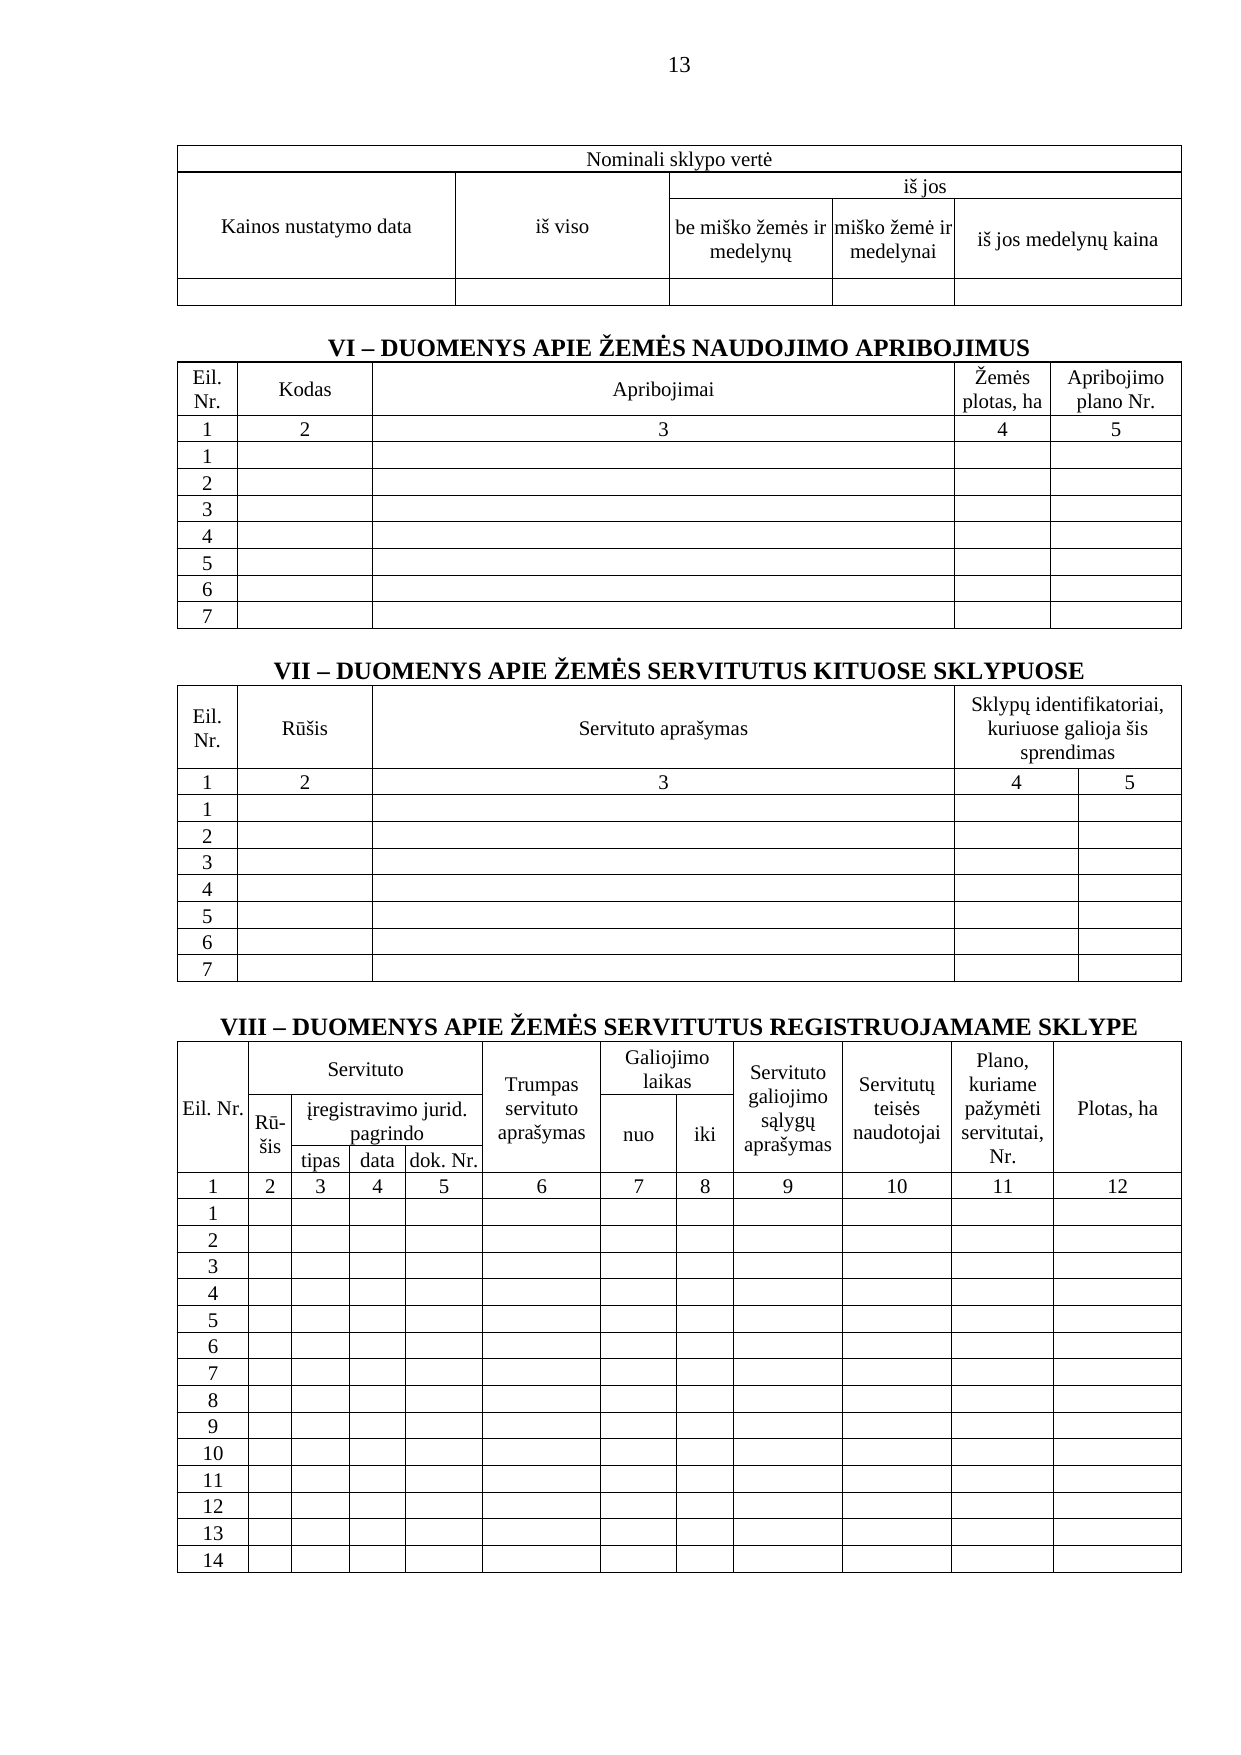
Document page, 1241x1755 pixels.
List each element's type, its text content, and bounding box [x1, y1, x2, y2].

table_cell [1054, 1546, 1181, 1572]
table_cell [483, 1306, 600, 1332]
table_cell [350, 1199, 405, 1225]
table_cell [1050, 306, 1181, 331]
table_cell [373, 118, 455, 145]
table_cell [734, 1439, 842, 1465]
table_cell Kainos nustatymo data [178, 173, 455, 278]
table_cell [238, 875, 372, 901]
table_cell [843, 1226, 951, 1252]
table_cell [483, 1519, 600, 1545]
table_cell [350, 1439, 405, 1465]
table_header VIII – Duomenys apie žemės servitutus registruojamame sklype [177, 1011, 1181, 1041]
table_cell [843, 1519, 951, 1545]
table_cell [955, 795, 1078, 821]
table_cell 4 [955, 769, 1078, 794]
table_cell [350, 1546, 405, 1572]
table_cell 6 [178, 576, 237, 601]
table_cell [237, 118, 373, 145]
table_cell [1054, 1386, 1181, 1412]
table_cell [843, 1439, 951, 1465]
table_cell [405, 1573, 482, 1598]
table_cell [292, 1253, 349, 1278]
table_cell 11 [952, 1173, 1053, 1198]
table_cell [483, 1439, 600, 1465]
table_cell [601, 1519, 676, 1545]
table_cell [483, 1493, 600, 1518]
table_cell [373, 442, 954, 468]
table_cell 1 [178, 442, 237, 468]
table_cell [952, 1466, 1053, 1492]
table_cell [249, 1199, 291, 1225]
table_cell 3 [178, 849, 237, 874]
table_cell 8 [677, 1173, 733, 1198]
table_cell [734, 1493, 842, 1518]
table_cell 4 [350, 1173, 405, 1198]
table_cell [350, 1359, 405, 1385]
table_cell [350, 1493, 405, 1518]
table_cell [1054, 1199, 1181, 1225]
table_cell [292, 1333, 349, 1358]
table_cell Servitutų teisės naudotojai [843, 1042, 951, 1172]
table_cell [406, 1413, 482, 1438]
table_cell 12 [1054, 1173, 1181, 1198]
table_cell [292, 1279, 349, 1305]
table_cell [955, 442, 1050, 468]
table_cell [238, 822, 372, 848]
table_cell [952, 1226, 1053, 1252]
table_cell [177, 629, 237, 654]
table_cell [1051, 549, 1181, 574]
table_cell [952, 1333, 1053, 1358]
table_cell miško žemė ir medelynai [833, 199, 954, 278]
table_cell [734, 1359, 842, 1385]
table_cell [373, 795, 954, 821]
table_cell [566, 629, 669, 654]
table_cell 10 [843, 1173, 951, 1198]
table_cell [601, 1359, 676, 1385]
table_cell [955, 822, 1078, 848]
table_cell [350, 1413, 405, 1438]
table_cell [955, 955, 1078, 981]
table_cell 3 [292, 1173, 349, 1198]
table_cell iš viso [456, 173, 669, 278]
table_cell VI – Duomenys apie žemės naudojimo apribojimus [177, 331, 1181, 361]
table_cell [249, 1226, 291, 1252]
table_cell [734, 1386, 842, 1412]
table_cell [952, 1279, 1053, 1305]
table_cell [406, 1439, 482, 1465]
table_cell [842, 1573, 951, 1598]
table_cell [1051, 469, 1181, 494]
table_cell 9 [734, 1173, 842, 1198]
table_cell Žemės plotas, ha [955, 363, 1050, 414]
table_cell [601, 1333, 676, 1358]
table_cell [952, 1493, 1053, 1518]
table_cell [670, 279, 832, 304]
table_cell [237, 629, 373, 654]
table_cell 1 [178, 1173, 248, 1198]
table_cell [238, 522, 372, 548]
table_cell [955, 279, 1181, 304]
table_cell [952, 1199, 1053, 1225]
table_cell [1054, 1359, 1181, 1385]
table_cell [601, 1573, 676, 1598]
table_cell [1054, 1573, 1181, 1598]
table_cell [292, 1493, 349, 1518]
table_cell [832, 118, 954, 145]
table_cell [734, 1306, 842, 1332]
table_cell [1051, 576, 1181, 601]
table_cell [734, 1546, 842, 1572]
table_cell [955, 929, 1078, 954]
table_cell [249, 1253, 291, 1278]
table_cell [482, 1573, 601, 1598]
table_cell [1050, 629, 1181, 654]
table_cell Trumpas servituto aprašymas [483, 1042, 600, 1172]
table_cell [249, 1519, 291, 1545]
table_cell [734, 1413, 842, 1438]
table_cell [843, 1199, 951, 1225]
table_cell [249, 1439, 291, 1465]
table_cell įregistravimo jurid. pagrindo [292, 1095, 482, 1145]
table_cell [350, 1226, 405, 1252]
table_cell [1079, 929, 1181, 954]
table_cell [1054, 1253, 1181, 1278]
table_cell [955, 602, 1050, 628]
table_cell 5 [1051, 416, 1181, 441]
table_cell dok. Nr. [406, 1146, 482, 1172]
table_cell [1054, 1493, 1181, 1518]
table_cell [249, 1493, 291, 1518]
table_cell [483, 1253, 600, 1278]
table_cell [734, 1226, 842, 1252]
table_cell 1 [178, 795, 237, 821]
table_cell [1079, 849, 1181, 874]
table_cell [843, 1466, 951, 1492]
table_cell [350, 1466, 405, 1492]
table_cell [406, 1253, 482, 1278]
table_cell [1051, 496, 1181, 521]
table_cell 9 [178, 1413, 248, 1438]
table_cell [483, 1279, 600, 1305]
table_cell [406, 1306, 482, 1332]
table_cell [955, 496, 1050, 521]
table_cell 7 [178, 602, 237, 628]
table_cell 4 [178, 875, 237, 901]
table_cell [1078, 118, 1181, 145]
table_cell 1 [178, 1199, 248, 1225]
table_cell [249, 1573, 292, 1598]
table_cell [843, 1253, 951, 1278]
table_cell [1051, 522, 1181, 548]
table_cell 2 [178, 469, 237, 494]
table_cell [843, 1306, 951, 1332]
table_cell [677, 1333, 733, 1358]
table_cell [1054, 1306, 1181, 1332]
table_cell [601, 1493, 676, 1518]
table_cell 2 [178, 822, 237, 848]
table_cell [1079, 902, 1181, 928]
table_cell 6 [178, 929, 237, 954]
table_cell [601, 1306, 676, 1332]
table_cell [238, 955, 372, 981]
table_cell 1 [178, 769, 237, 794]
table_cell [1051, 602, 1181, 628]
table_cell Plotas, ha [1054, 1042, 1181, 1172]
table_cell [292, 1573, 349, 1598]
table_cell [566, 306, 669, 331]
table_cell [566, 118, 669, 145]
table_cell [455, 306, 566, 331]
table_cell [406, 1519, 482, 1545]
table_cell [734, 1466, 842, 1492]
table_cell Kodas [238, 363, 372, 414]
table_cell [677, 1466, 733, 1492]
table_cell 4 [955, 416, 1050, 441]
table_cell 2 [238, 769, 372, 794]
table_cell Eil. Nr. [178, 686, 237, 768]
table_cell 3 [373, 416, 954, 441]
table_cell [1051, 442, 1181, 468]
table_cell [677, 1199, 733, 1225]
table_cell 13 [178, 1519, 248, 1545]
table_cell [373, 576, 954, 601]
table_cell be miško žemės ir medelynų [670, 199, 832, 278]
table_cell 10 [178, 1439, 248, 1465]
table_cell [1079, 822, 1181, 848]
table_cell [238, 929, 372, 954]
table_cell [373, 822, 954, 848]
table_cell [677, 1306, 733, 1332]
table_cell [249, 1466, 291, 1492]
table_cell [292, 1519, 349, 1545]
table_cell [249, 1413, 291, 1438]
table_cell [676, 1573, 733, 1598]
table_cell [1079, 955, 1181, 981]
table_cell [833, 279, 954, 304]
table_cell [292, 1226, 349, 1252]
table_cell 2 [249, 1173, 291, 1198]
table_cell [955, 576, 1050, 601]
table_cell Nominali sklypo vertė [178, 146, 1181, 171]
table_cell [350, 1386, 405, 1412]
table_cell [952, 1439, 1053, 1465]
table_cell [455, 629, 566, 654]
table_cell [1079, 875, 1181, 901]
table_cell 7 [178, 1359, 248, 1385]
table_cell [483, 1333, 600, 1358]
table_cell [952, 1306, 1053, 1332]
table_cell 5 [406, 1173, 482, 1198]
table_cell [350, 1519, 405, 1545]
table_cell 2 [238, 416, 372, 441]
table_cell [677, 1226, 733, 1252]
table_cell Apribojimo plano Nr. [1051, 363, 1181, 414]
table_cell [955, 522, 1050, 548]
table_cell [406, 1546, 482, 1572]
table_cell [349, 1573, 405, 1598]
table_cell [669, 306, 832, 331]
table_cell [843, 1413, 951, 1438]
table_cell [677, 1546, 733, 1572]
table_cell Servituto aprašymas [373, 686, 954, 768]
table_cell [955, 902, 1078, 928]
table_cell [1054, 1226, 1181, 1252]
table_cell [292, 1466, 349, 1492]
table_cell [952, 1546, 1053, 1572]
table_cell 1 [178, 416, 237, 441]
table_cell iš jos medelynų kaina [955, 199, 1181, 278]
table_cell [677, 1279, 733, 1305]
table_cell 12 [178, 1493, 248, 1518]
table_cell [373, 549, 954, 574]
table_cell [955, 875, 1078, 901]
table_cell 7 [601, 1173, 676, 1198]
table_cell 5 [178, 902, 237, 928]
table_cell [601, 1279, 676, 1305]
table_cell [677, 1493, 733, 1518]
table_cell [734, 1253, 842, 1278]
table_cell Sklypų identifikatoriai, kuriuose galioja šis sprendimas [955, 686, 1181, 768]
table_cell [292, 1359, 349, 1385]
table_cell 6 [483, 1173, 600, 1198]
table_cell Plano, kuriame pažymėti servitutai, Nr. [952, 1042, 1053, 1172]
table_cell Servituto galiojimo sąlygų aprašymas [734, 1042, 842, 1172]
table_cell [292, 1199, 349, 1225]
table_cell [677, 1413, 733, 1438]
table_cell [406, 1386, 482, 1412]
table_cell [406, 1199, 482, 1225]
table_cell [677, 1439, 733, 1465]
table_cell [843, 1359, 951, 1385]
table_cell Rū- šis [249, 1095, 291, 1172]
table_cell [483, 1386, 600, 1412]
table_cell [483, 1359, 600, 1385]
table_cell [601, 1199, 676, 1225]
table_cell [677, 1253, 733, 1278]
table_cell [350, 1333, 405, 1358]
table_cell [237, 306, 373, 331]
table_cell [954, 629, 1050, 654]
table_cell [238, 469, 372, 494]
table_cell [954, 306, 1050, 331]
table_cell [238, 549, 372, 574]
table_cell Eil. Nr. [178, 363, 237, 414]
table_cell [406, 1493, 482, 1518]
table_cell [669, 118, 832, 145]
table_cell [952, 1519, 1053, 1545]
table_cell [1054, 1439, 1181, 1465]
table_cell [249, 1333, 291, 1358]
table_cell Rūšis [238, 686, 372, 768]
table_cell 8 [178, 1386, 248, 1412]
table_cell [1054, 1279, 1181, 1305]
table_cell Servituto [249, 1042, 482, 1094]
table_cell [238, 442, 372, 468]
table_cell [955, 469, 1050, 494]
table_cell [249, 1386, 291, 1412]
table_cell [734, 1279, 842, 1305]
table_cell [734, 1519, 842, 1545]
table_cell [373, 496, 954, 521]
table_cell [406, 1359, 482, 1385]
table_cell [249, 1306, 291, 1332]
table_cell [373, 955, 954, 981]
table_cell [843, 1493, 951, 1518]
table_cell VII – Duomenys apie žemės servitutus kituose sklypuose [177, 655, 1181, 685]
table_cell [952, 1386, 1053, 1412]
table_cell [292, 1306, 349, 1332]
table_cell [373, 602, 954, 628]
table_cell [734, 1333, 842, 1358]
table_cell [238, 795, 372, 821]
table_cell Apribojimai [373, 363, 954, 414]
table_cell [483, 1199, 600, 1225]
table_cell 3 [178, 496, 237, 521]
table_cell 2 [178, 1226, 248, 1252]
table_cell [456, 279, 669, 304]
table_cell 5 [178, 1306, 248, 1332]
table_cell [843, 1386, 951, 1412]
table_cell data [350, 1146, 405, 1172]
table_cell [601, 1386, 676, 1412]
table_cell 3 [373, 769, 954, 794]
table_cell [601, 1226, 676, 1252]
table_cell [601, 1466, 676, 1492]
table_cell [955, 849, 1078, 874]
table_cell [373, 629, 455, 654]
table_cell [406, 1333, 482, 1358]
table_cell [373, 875, 954, 901]
table_cell [832, 306, 954, 331]
table_cell iki [677, 1095, 733, 1172]
table_cell [677, 1519, 733, 1545]
table_cell [843, 1279, 951, 1305]
table_cell [1054, 1333, 1181, 1358]
table_cell [373, 469, 954, 494]
table_cell [483, 1466, 600, 1492]
table_cell [951, 1573, 1054, 1598]
table_cell [406, 1226, 482, 1252]
table_cell [292, 1386, 349, 1412]
table_cell [238, 602, 372, 628]
table_cell [238, 902, 372, 928]
table_cell [843, 1333, 951, 1358]
table_cell [350, 1279, 405, 1305]
table_cell [601, 1253, 676, 1278]
table_cell [373, 306, 455, 331]
table_cell [734, 1573, 842, 1598]
table_cell [177, 306, 237, 331]
table_cell [350, 1306, 405, 1332]
table_cell [483, 1226, 600, 1252]
table_cell 4 [178, 1279, 248, 1305]
table_cell 5 [178, 549, 237, 574]
table_cell [455, 118, 566, 145]
table_cell [238, 496, 372, 521]
table_cell [1054, 1413, 1181, 1438]
table_cell [952, 1413, 1053, 1438]
table_cell [677, 1386, 733, 1412]
table_cell 3 [178, 1253, 248, 1278]
table_cell [238, 849, 372, 874]
table_cell [350, 1253, 405, 1278]
table_cell [238, 576, 372, 601]
table_cell [1079, 795, 1181, 821]
table_cell [292, 1413, 349, 1438]
table_cell 6 [178, 1333, 248, 1358]
table_cell [601, 1546, 676, 1572]
table_cell iš jos [670, 173, 1181, 198]
table_cell nuo [601, 1095, 676, 1172]
table_cell 4 [178, 522, 237, 548]
table_cell [292, 1546, 349, 1572]
table_cell [406, 1466, 482, 1492]
table_cell [955, 549, 1050, 574]
table_cell [483, 1546, 600, 1572]
table_cell [843, 1546, 951, 1572]
table_cell [669, 629, 832, 654]
table_cell [249, 1546, 291, 1572]
table_cell 5 [1079, 769, 1181, 794]
table_cell [373, 522, 954, 548]
table_cell [177, 1573, 249, 1598]
table_cell [406, 1279, 482, 1305]
table_cell [1054, 1466, 1181, 1492]
table_cell [249, 1359, 291, 1385]
table_cell [952, 1253, 1053, 1278]
table_cell Eil. Nr. [178, 1042, 248, 1172]
table_cell [832, 629, 954, 654]
table_cell [1054, 1519, 1181, 1545]
table_cell [177, 118, 237, 145]
table_cell [601, 1413, 676, 1438]
table_cell tipas [292, 1146, 349, 1172]
table_cell Galiojimo laikas [601, 1042, 733, 1094]
table_cell [601, 1439, 676, 1465]
table_cell 11 [178, 1466, 248, 1492]
table_cell [178, 279, 455, 304]
table_cell 14 [178, 1546, 248, 1572]
table_cell [373, 849, 954, 874]
table_cell [677, 1359, 733, 1385]
table_cell [483, 1413, 600, 1438]
table_cell [373, 902, 954, 928]
table_cell [734, 1199, 842, 1225]
table_cell [373, 929, 954, 954]
table_cell [954, 118, 1078, 145]
table_cell [952, 1359, 1053, 1385]
table_cell [292, 1439, 349, 1465]
table_cell 7 [178, 955, 237, 981]
table_cell [249, 1279, 291, 1305]
